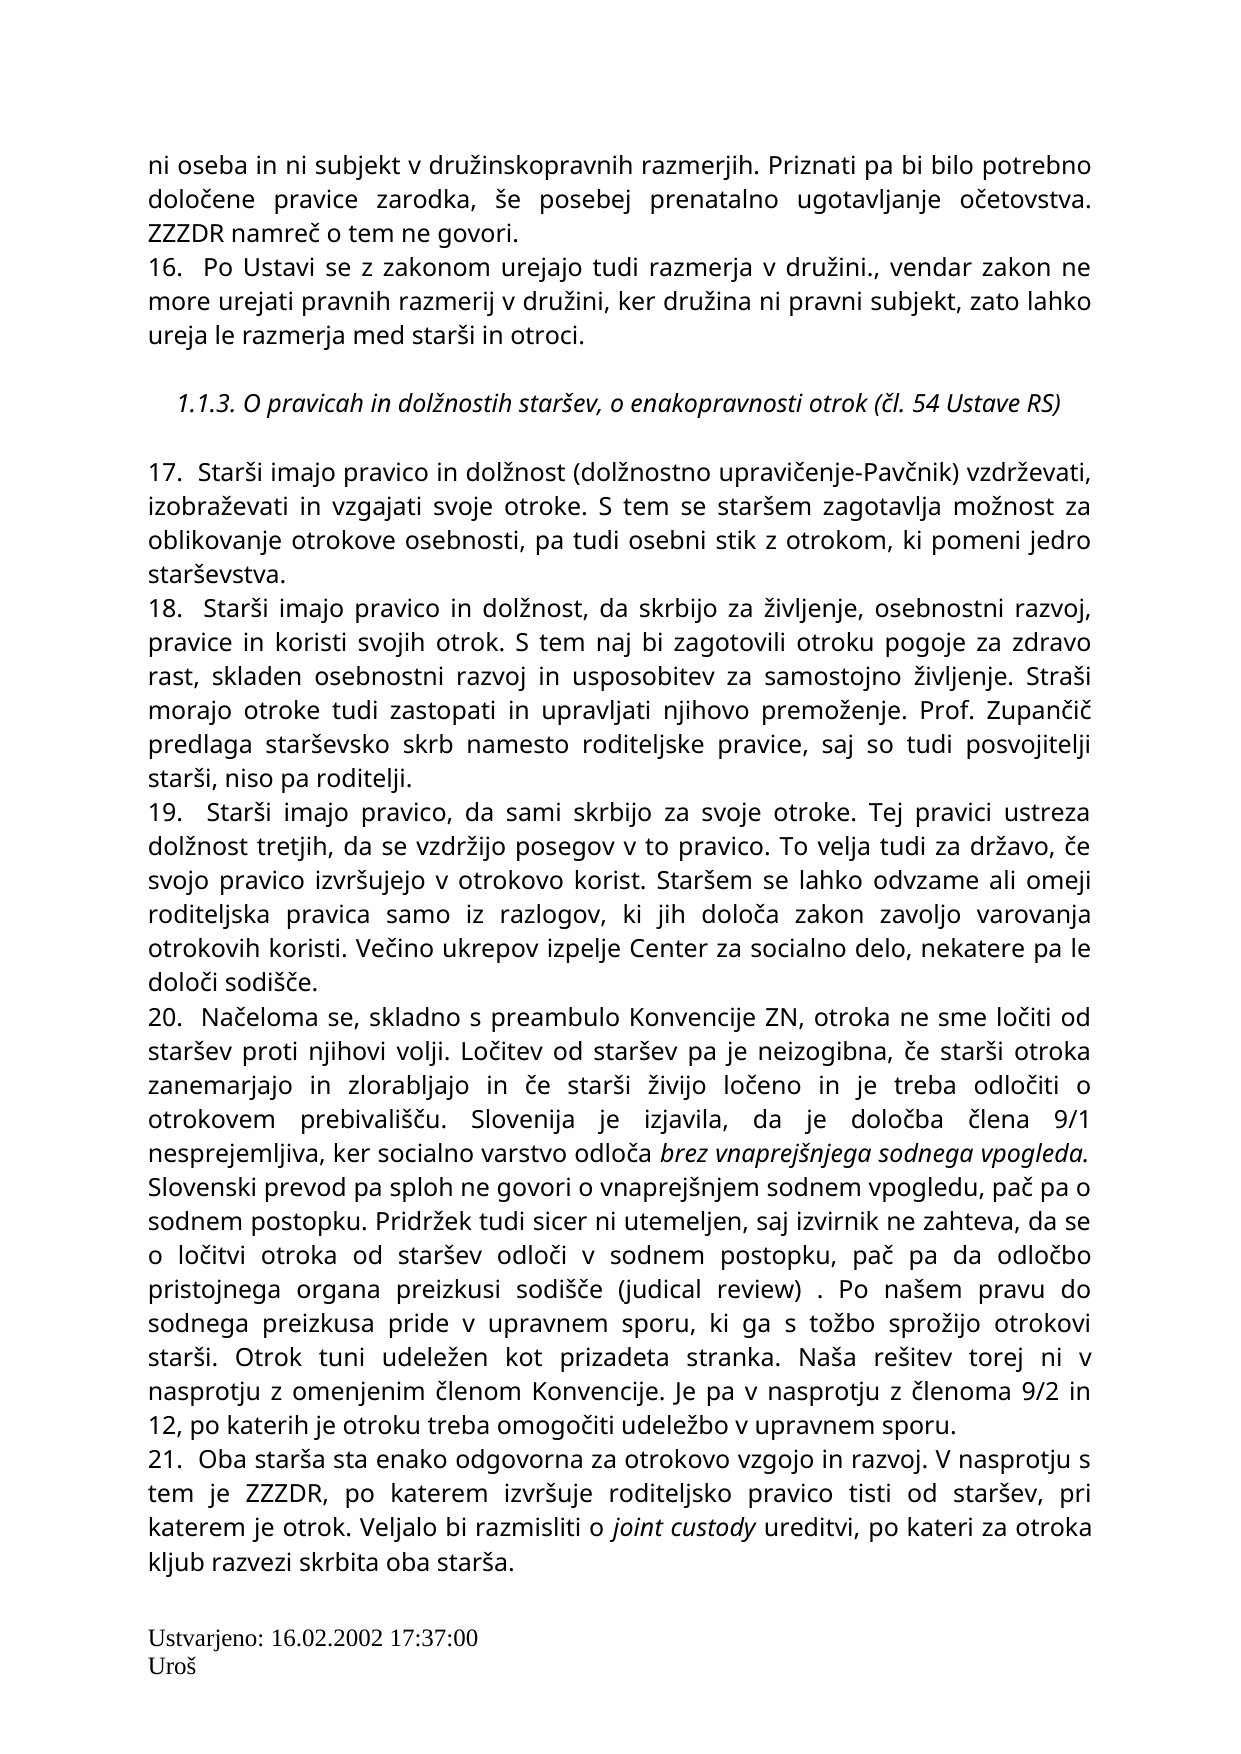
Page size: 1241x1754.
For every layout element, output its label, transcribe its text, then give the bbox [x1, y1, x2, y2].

text 20. Načeloma se, skladno s preambulo Konvencije ZN, otroka ne sme ločiti od staršev proti njihovi volji. Ločitev od staršev pa je neizogibna, če starši otroka zanemarjajo in zlorabljajo in če starši živijo ločeno in je treba odločiti o otrokovem prebivališču. Slovenija je izjavila, da je določba člena 9/1 nesprejemljiva, ker socialno varstvo odloča brez vnaprejšnjega sodnega vpogleda. Slovenski prevod pa sploh ne govori o vnaprejšnjem sodnem vpogledu, pač pa o sodnem postopku. Pridržek tudi sicer ni utemeljen, saj izvirnik ne zahteva, da se o ločitvi otroka od staršev odloči v sodnem postopku, pač pa da odločbo pristojnega organa preizkusi sodišče (judical review) . Po našem pravu do sodnega preizkusa pride v upravnem sporu, ki ga s tožbo sprožijo otrokovi starši. Otrok tuni udeležen kot prizadeta stranka. Naša rešitev torej ni v nasprotju z omenjenim členom Konvencije. Je pa v nasprotju z členoma 9/2 in 12, po katerih je otroku treba omogočiti udeležbo v upravnem sporu. [148, 999, 1093, 1442]
text 18. Starši imajo pravico in dolžnost, da skrbijo za življenje, osebnostni razvoj, pravice in koristi svojih otrok. S tem naj bi zagotovili otroku pogoje za zdravo rast, skladen osebnostni razvoj in usposobitev za samostojno življenje. Straši morajo otroke tudi zastopati in upravljati njihovo premoženje. Prof. Zupančič predlaga starševsko skrb namesto roditeljske pravice, saj so tudi posvojitelji starši, niso pa roditelji. [148, 590, 1093, 795]
text 16. Po Ustavi se z zakonom urejajo tudi razmerja v družini., vendar zakon ne more urejati pravnih razmerij v družini, ker družina ni pravni subjekt, zato lahko ureja le razmerja med starši in otroci. [148, 250, 1093, 352]
text ni oseba in ni subjekt v družinskopravnih razmerjih. Priznati pa bi bilo potrebno določene pravice zarodka, še posebej prenatalno ugotavljanje očetovstva. ZZZDR namreč o tem ne govori. [148, 148, 1093, 250]
text 17. Starši imajo pravico in dolžnost (dolžnostno upravičenje-Pavčnik) vzdrževati, izobraževati in vzgajati svoje otroke. S tem se staršem zagotavlja možnost za oblikovanje otrokove osebnosti, pa tudi osebni stik z otrokom, ki pomeni jedro starševstva. [148, 454, 1093, 590]
text 21. Oba starša sta enako odgovorna za otrokovo vzgojo in razvoj. V nasprotju s tem je ZZZDR, po katerem izvršuje roditeljsko pravico tisti od staršev, pri katerem je otrok. Veljalo bi razmisliti o joint custody ureditvi, po kateri za otroka kljub razvezi skrbita oba starša. [148, 1442, 1093, 1578]
text 1.1.3. O pravicah in dolžnostih staršev, o enakopravnosti otrok (čl. 54 Ustave RS) [148, 386, 1093, 420]
text 19. Starši imajo pravico, da sami skrbijo za svoje otroke. Tej pravici ustreza dolžnost tretjih, da se vzdržijo posegov v to pravico. To velja tudi za državo, če svojo pravico izvršujejo v otrokovo korist. Staršem se lahko odvzame ali omeji roditeljska pravica samo iz razlogov, ki jih določa zakon zavoljo varovanja otrokovih koristi. Večino ukrepov izpelje Center za socialno delo, nekatere pa le določi sodišče. [148, 795, 1093, 999]
